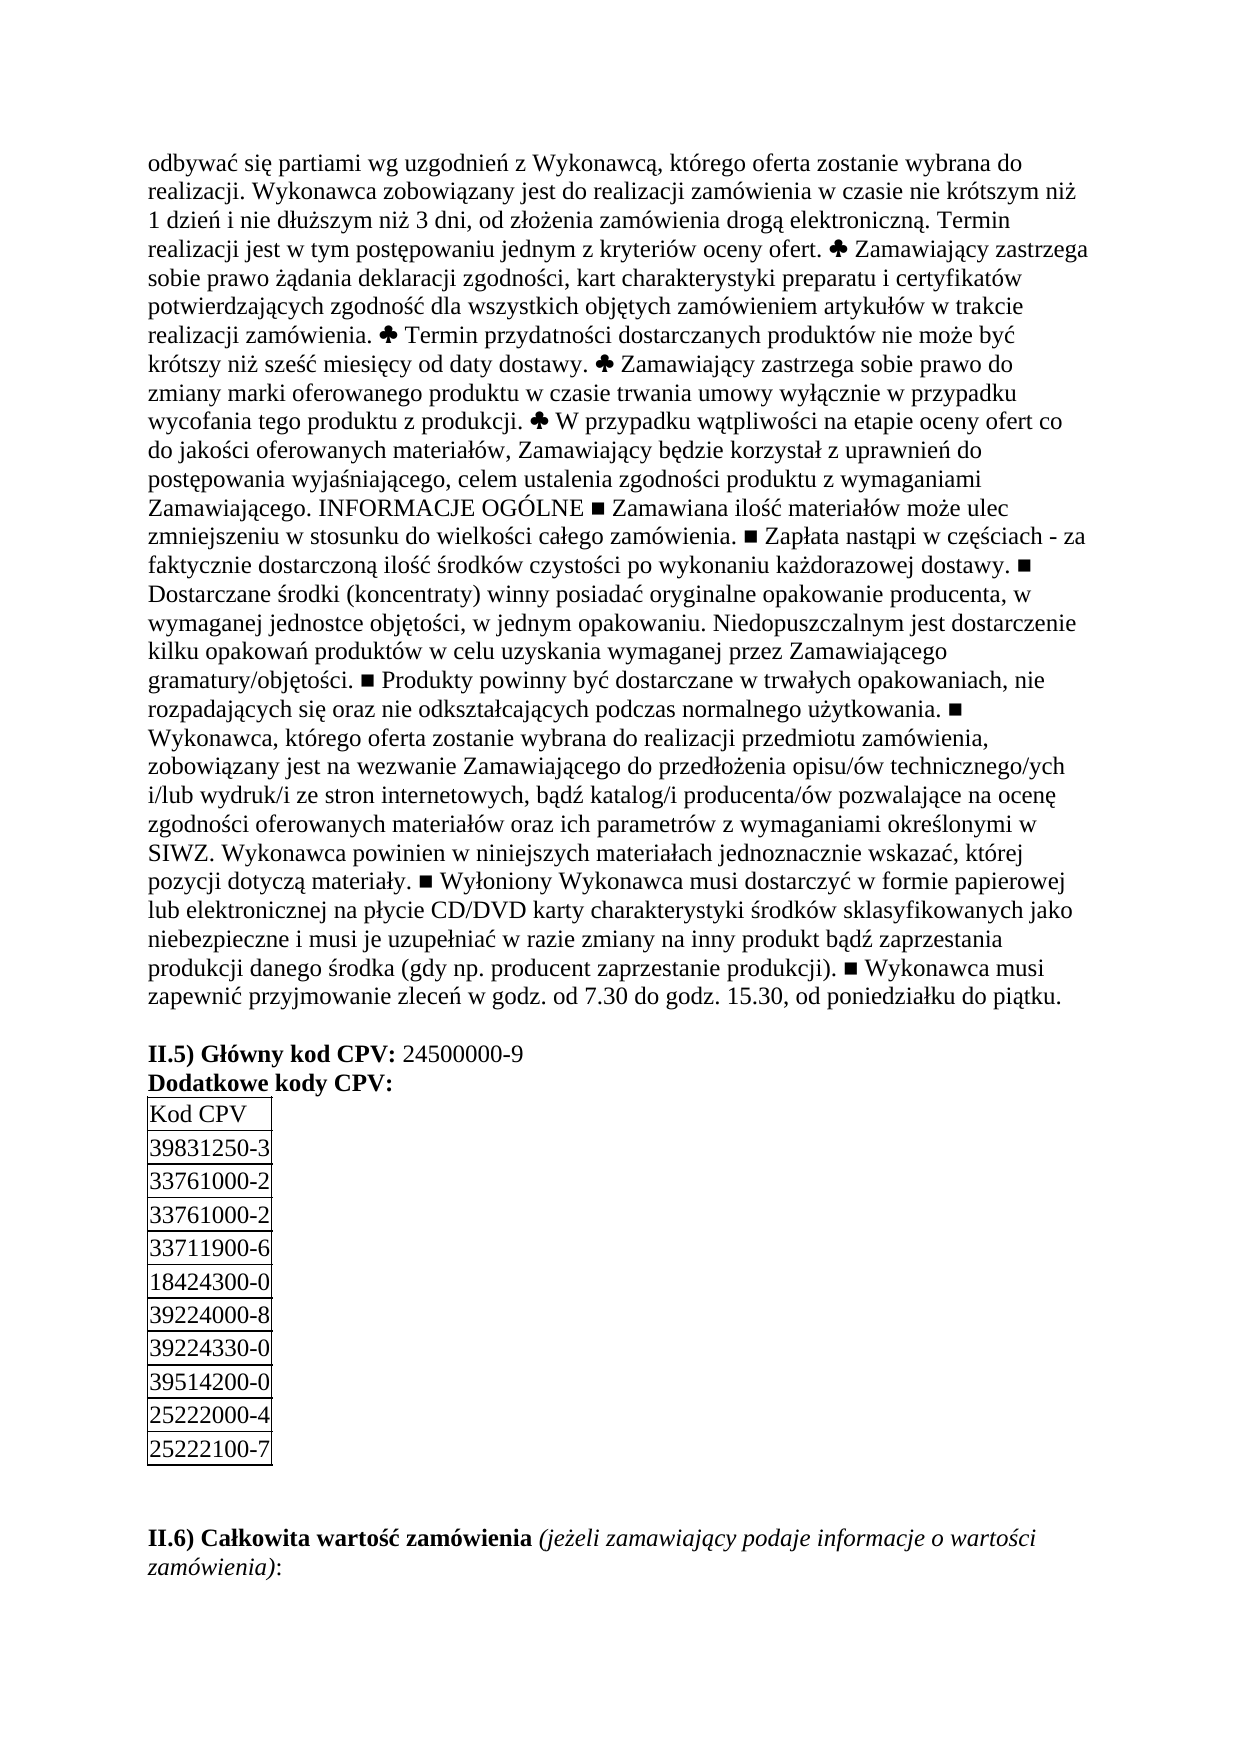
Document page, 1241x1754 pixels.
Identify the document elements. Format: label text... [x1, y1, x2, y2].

table_cell 33761000-2 [148, 1165, 271, 1197]
text II.6) Całkowita wartość zamówienia (jeżeli zamawiający podaje informacje o wartości zamówienia): [148, 1466, 1093, 1581]
table_cell 39224330-0 [148, 1332, 271, 1364]
table_cell 33761000-2 [148, 1198, 271, 1230]
table_cell 25222000-4 [148, 1399, 271, 1431]
table_cell 39831250-3 [148, 1131, 271, 1163]
table_cell 39224000-8 [148, 1299, 271, 1330]
table_cell 33711900-6 [148, 1232, 271, 1263]
table_header Kod CPV [148, 1098, 271, 1130]
table_cell 39514200-0 [148, 1366, 271, 1397]
table_cell 18424300-0 [148, 1265, 271, 1297]
table_cell 25222100-7 [148, 1432, 271, 1464]
text odbywać się partiami wg uzgodnień z Wykonawcą, którego oferta zostanie wybrana do realizacji. Wykonawca zobowiązany jest do realizacji zamówienia w czasie nie krótszym niż 1 dzień i nie dłuższym niż 3 dni, od złożenia zamówienia drogą elektroniczną. Termin realizacji jest w tym postępowaniu jednym z kryteriów oceny ofert.  Zamawiający zastrzega sobie prawo żądania deklaracji zgodności, kart charakterystyki preparatu i certyfikatów potwierdzających zgodność dla wszystkich objętych zamówieniem artykułów w trakcie realizacji zamówienia.  Termin przydatności dostarczanych produktów nie może być krótszy niż sześć miesięcy od daty dostawy.  Zamawiający zastrzega sobie prawo do zmiany marki oferowanego produktu w czasie trwania umowy wyłącznie w przypadku wycofania tego produktu z produkcji.  W przypadku wątpliwości na etapie oceny ofert co do jakości oferowanych materiałów, Zamawiający będzie korzystał z uprawnień do postępowania wyjaśniającego, celem ustalenia zgodności produktu z wymaganiami Zamawiającego. INFORMACJE OGÓLNE ■ Zamawiana ilość materiałów może ulec zmniejszeniu w stosunku do wielkości całego zamówienia. ■ Zapłata nastąpi w częściach - za faktycznie dostarczoną ilość środków czystości po wykonaniu każdorazowej dostawy. ■ Dostarczane środki (koncentraty) winny posiadać oryginalne opakowanie producenta, w wymaganej jednostce objętości, w jednym opakowaniu. Niedopuszczalnym jest dostarczenie kilku opakowań produktów w celu uzyskania wymaganej przez Zamawiającego gramatury/objętości. ■ Produkty powinny być dostarczane w trwałych opakowaniach, nie rozpadających się oraz nie odkształcających podczas normalnego użytkowania. ■ Wykonawca, którego oferta zostanie wybrana do realizacji przedmiotu zamówienia, zobowiązany jest na wezwanie Zamawiającego do przedłożenia opisu/ów technicznego/ych i/lub wydruk/i ze stron internetowych, bądź katalog/i producenta/ów pozwalające na ocenę zgodności oferowanych materiałów oraz ich parametrów z wymaganiami określonymi w SIWZ. Wykonawca powinien w niniejszych materiałach jednoznacznie wskazać, której pozycji dotyczą materiały. ■ Wyłoniony Wykonawca musi dostarczyć w formie papierowej lub elektronicznej na płycie CD/DVD karty charakterystyki środków sklasyfikowanych jako niebezpieczne i musi je uzupełniać w razie zmiany na inny produkt bądź zaprzestania produkcji danego środka (gdy np. producent zaprzestanie produkcji). ■ Wykonawca musi zapewnić przyjmowanie zleceń w godz. od 7.30 do godz. 15.30, od poniedziałku do piątku. II.5) Główny kod CPV: 24500000-9 Dodatkowe kody CPV: [148, 148, 1093, 1096]
